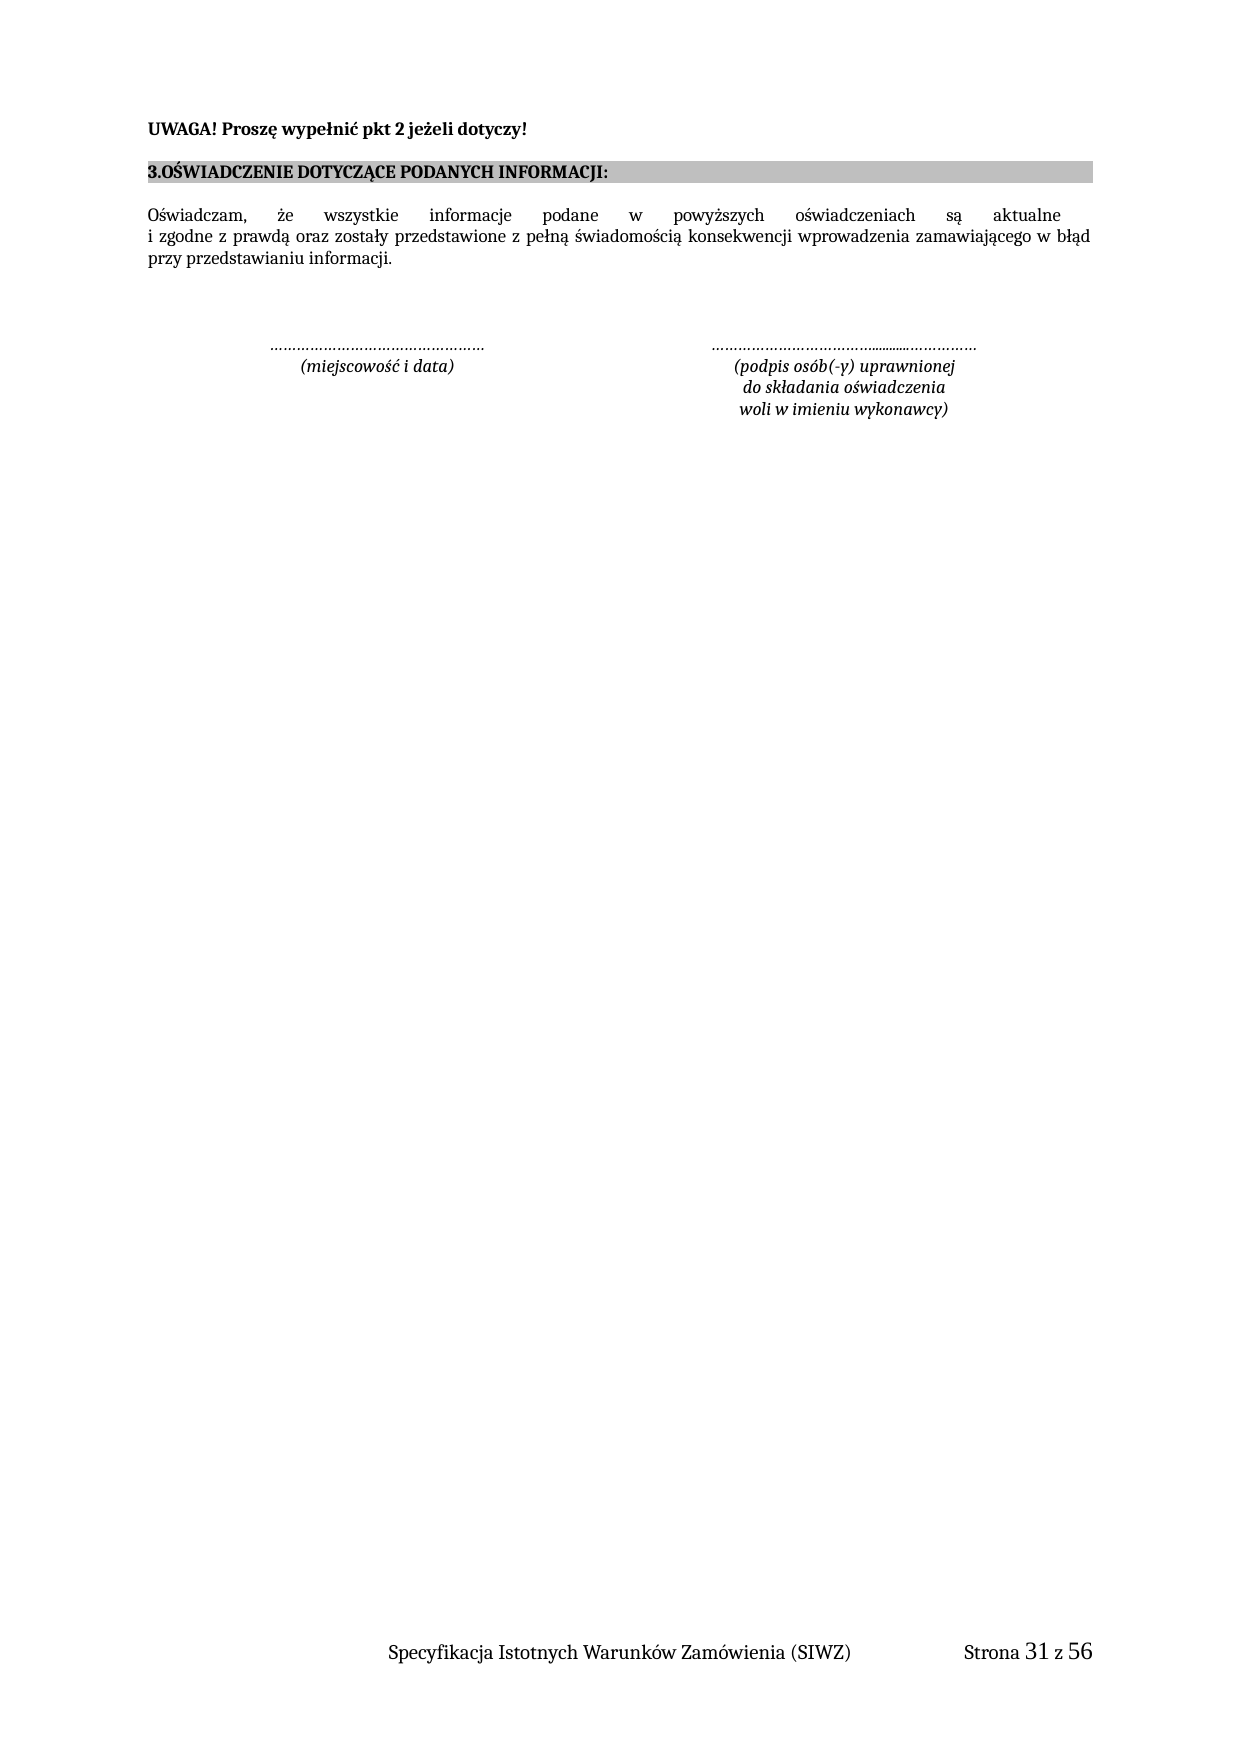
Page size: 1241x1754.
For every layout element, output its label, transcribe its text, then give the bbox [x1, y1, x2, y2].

text Oświadczam, że wszystkie informacje podane w powyższych oświadczeniach są aktualne i zgodne z prawdą oraz zostały przedstawione z pełną świadomością konsekwencji wprowadzenia zamawiającego w błąd przy przedstawianiu informacji. [148, 204, 1093, 269]
table_header ………………………………………… (miejscowość i data) [148, 334, 609, 420]
text 3.OŚWIADCZENIE DOTYCZĄCE PODANYCH INFORMACJI: [148, 161, 1093, 183]
table_header ………………………………...........…………… (podpis osób(-y) uprawnionej do składania oświadczenia woli w imieniu wykonawcy) [609, 334, 1081, 420]
text UWAGA! Proszę wypełnić pkt 2 jeżeli dotyczy! [148, 118, 1093, 140]
